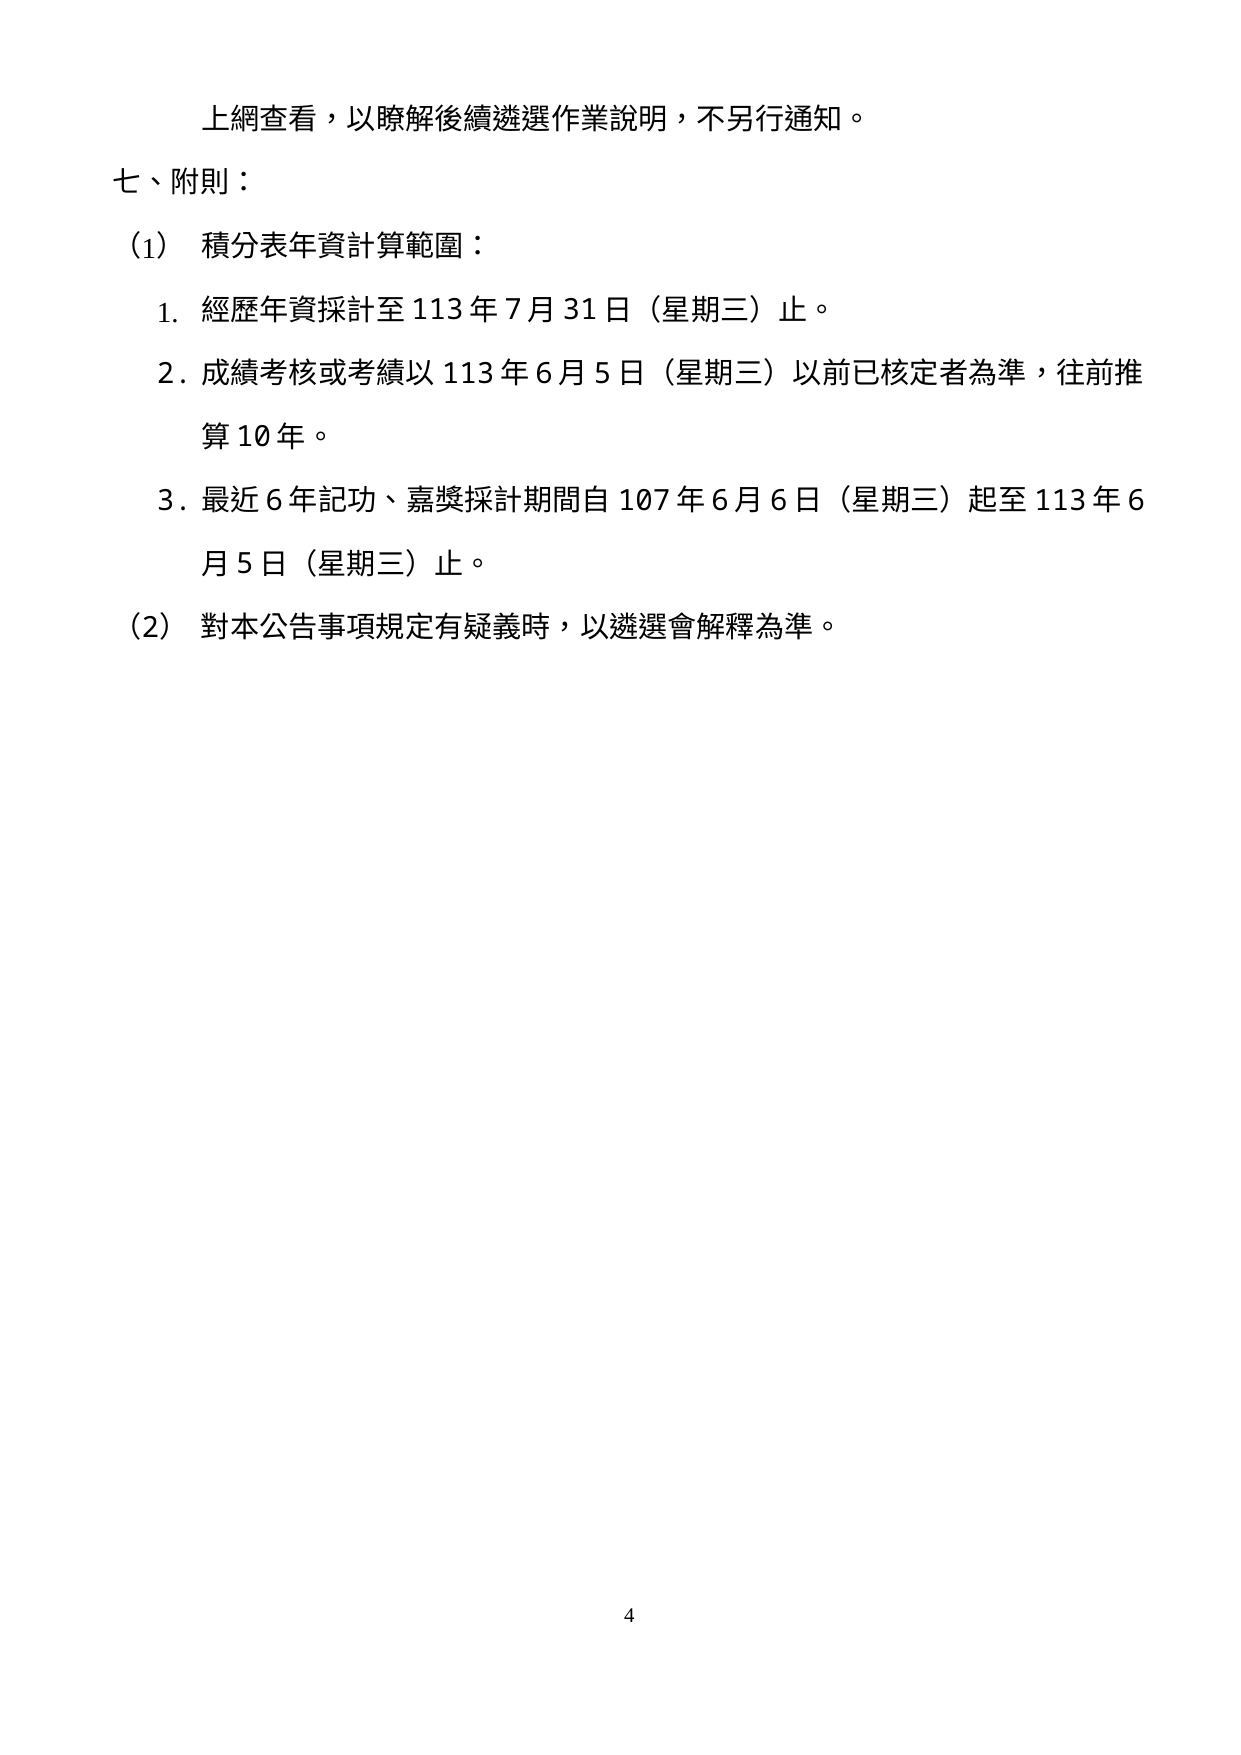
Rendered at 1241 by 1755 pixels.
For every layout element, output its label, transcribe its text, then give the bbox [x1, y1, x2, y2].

list 對本公告事項規定有疑義時，以遴選會解釋為準。 [112, 604, 1146, 646]
list 經歷年資採計至113年7月31日（星期三）止。 [157, 286, 1146, 328]
text 七、附則： [112, 159, 1146, 201]
list 最近6年記功、嘉獎採計期間自107年6月6日（星期三）起至113年6月5日（星期三）止。 [157, 477, 1146, 582]
list 積分表年資計算範圍： [112, 222, 1146, 265]
list 成績考核或考績以113年6月5日（星期三）以前已核定者為準，往前推算10年。 [157, 349, 1146, 455]
list 上網查看，以瞭解後續遴選作業說明，不另行通知。 [112, 96, 1146, 138]
